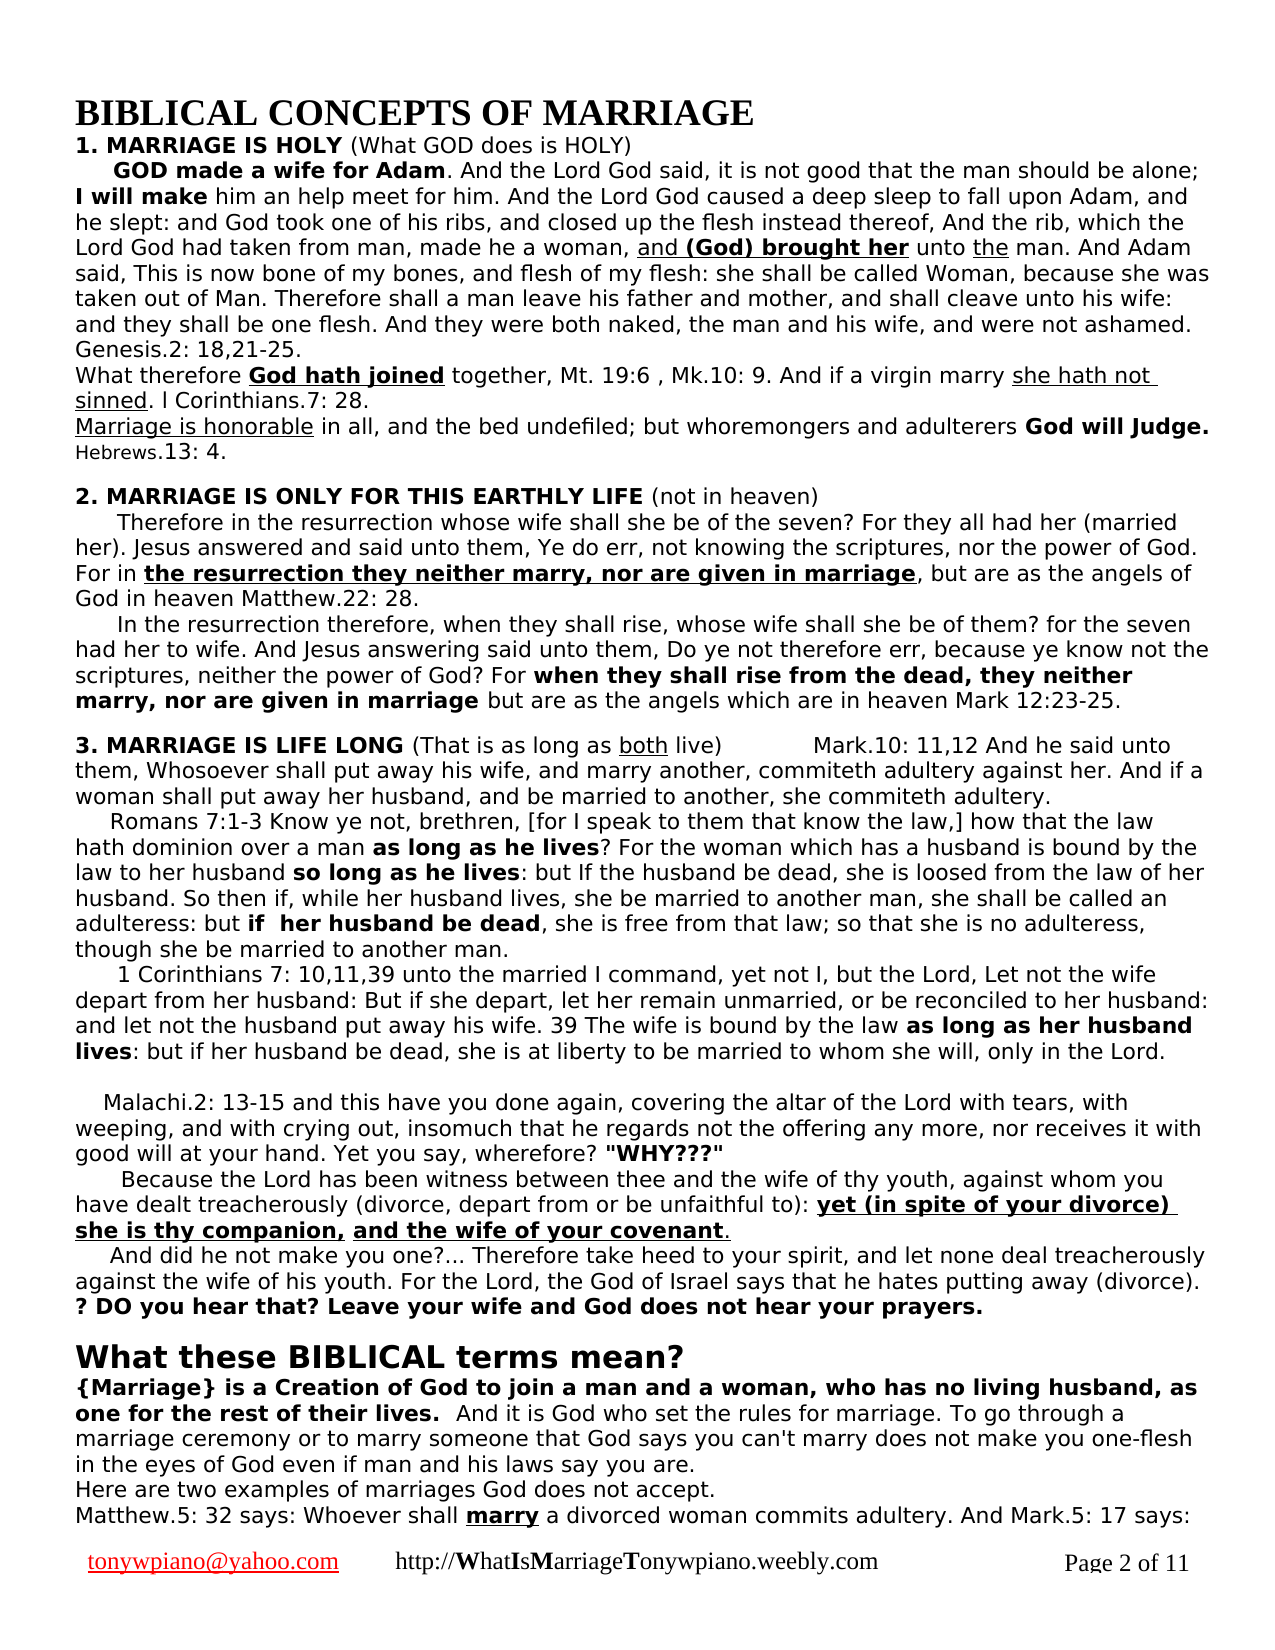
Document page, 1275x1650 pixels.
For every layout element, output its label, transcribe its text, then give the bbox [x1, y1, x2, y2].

text 2. MARRIAGE IS ONLY FOR THIS EARTHLY LIFE (not in heaven) Therefore in the resurrection whose wife shall she be of the seven? For they all had her (married her). Jesus answered and said unto them, Ye do err, not knowing the scriptures, nor the power of God. For in the resurrection they neither marry, nor are given in marriage, but are as the angels of God in heaven Matthew.22: 28. In the resurrection therefore, when they shall rise, whose wife shall she be of them? for the seven had her to wife. And Jesus answering said unto them, Do ye not therefore err, because ye know not the scriptures, neither the power of God? For when they shall rise from the dead, they neither marry, nor are given in marriage but are as the angels which are in heaven Mark 12:23-25. [75, 484, 1211, 714]
text What these BIBLICAL terms mean? [75, 1339, 1211, 1375]
text BIBLICAL CONCEPTS OF MARRIAGE [75, 90, 1211, 133]
text 3. MARRIAGE IS LIFE LONG (That is as long as both live) Mark.10: 11,12 And he said unto them, Whosoever shall put away his wife, and marry another, commiteth adultery against her. And if a woman shall put away her husband, and be married to another, she commiteth adultery. Romans 7:1-3 Know ye not, brethren, [for I speak to them that know the law,] how that the law hath dominion over a man as long as he lives? For the woman which has a husband is bound by the law to her husband so long as he lives: but If the husband be dead, she is loosed from the law of her husband. So then if, while her husband lives, she be married to another man, she shall be called an adulteress: but if her husband be dead, she is free from that law; so that she is no adulteress, though she be married to another man. 1 Corinthians 7: 10,11,39 unto the married I command, yet not I, but the Lord, Let not the wife depart from her husband: But if she depart, let her remain unmarried, or be reconciled to her husband: and let not the husband put away his wife. 39 The wife is bound by the law as long as her husband lives: but if her husband be dead, she is at liberty to be married to whom she will, only in the Lord. Malachi.2: 13-15 and this have you done again, covering the altar of the Lord with tears, with weeping, and with crying out, insomuch that he regards not the offering any more, nor receives it with good will at your hand. Yet you say, wherefore? "WHY???" Because the Lord has been witness between thee and the wife of thy youth, against whom you have dealt treacherously (divorce, depart from or be unfaithful to): yet (in spite of your divorce) she is thy companion, and the wife of your covenant. And did he not make you one?... Therefore take heed to your spirit, and let none deal treacherously against the wife of his youth. For the Lord, the God of Israel says that he hates putting away (divorce). ? DO you hear that? Leave your wife and God does not hear your prayers. [75, 733, 1211, 1320]
text 1. MARRIAGE IS HOLY (What GOD does is HOLY) GOD made a wife for Adam. And the Lord God said, it is not good that the man should be alone; I will make him an help meet for him. And the Lord God caused a deep sleep to fall upon Adam, and he slept: and God took one of his ribs, and closed up the flesh instead thereof, And the rib, which the Lord God had taken from man, made he a woman, and (God) brought her unto the man. And Adam said, This is now bone of my bones, and flesh of my flesh: she shall be called Woman, because she was taken out of Man. Therefore shall a man leave his father and mother, and shall cleave unto his wife: and they shall be one flesh. And they were both naked, the man and his wife, and were not ashamed. Genesis.2: 18,21-25. What therefore God hath joined together, Mt. 19:6 , Mk.10: 9. And if a virgin marry she hath not sinned. l Corinthians.7: 28. Marriage is honorable in all, and the bed undefiled; but whoremongers and adulterers God will Judge. Hebrews.13: 4. [75, 133, 1211, 465]
text {Marriage} is a Creation of God to join a man and a woman, who has no living husband, as one for the rest of their lives. And it is God who set the rules for marriage. To go through a marriage ceremony or to marry someone that God says you can't marry does not make you one-flesh in the eyes of God even if man and his laws say you are. Here are two examples of marriages God does not accept. Matthew.5: 32 says: Whoever shall marry a divorced woman commits adultery. And Mark.5: 17 says: [75, 1375, 1211, 1528]
